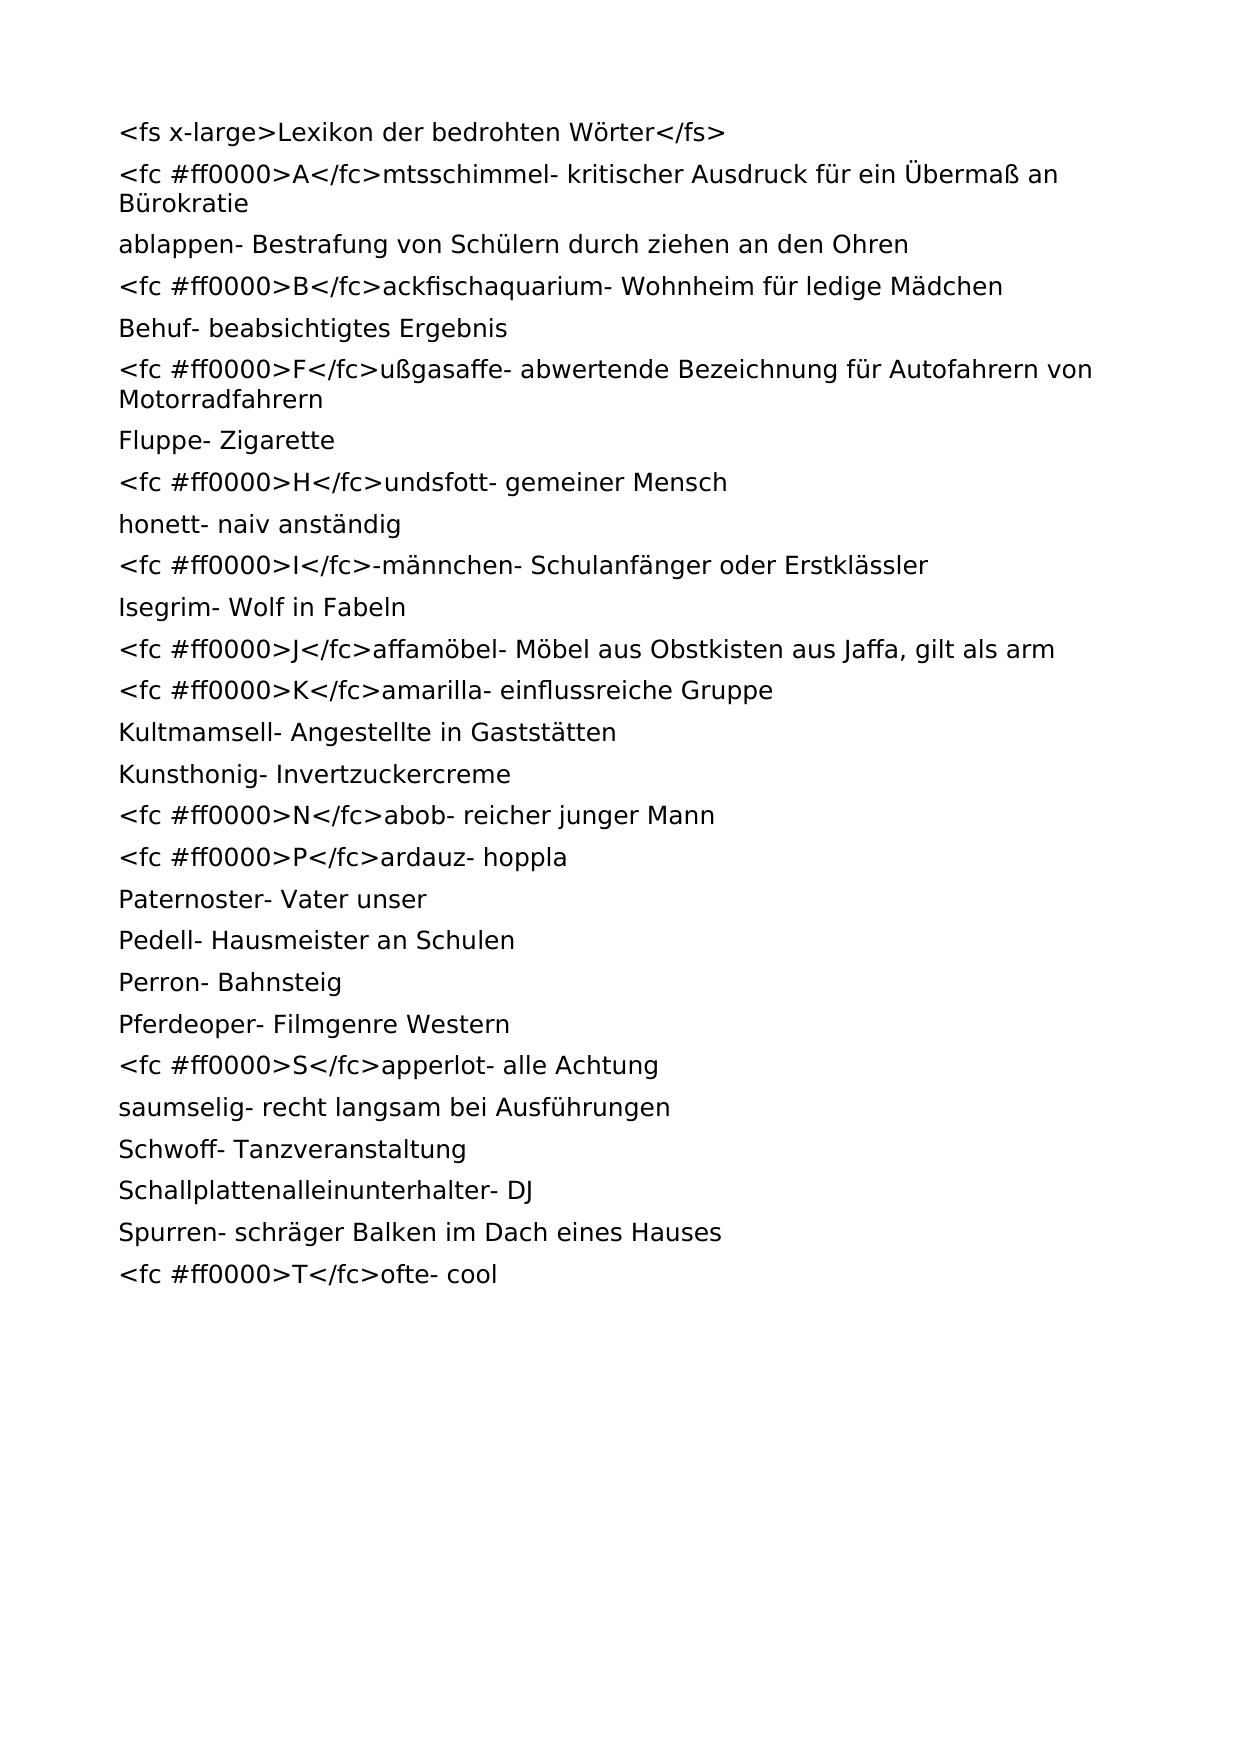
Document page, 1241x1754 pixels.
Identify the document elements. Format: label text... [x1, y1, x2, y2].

text <fc #ff0000>J</fc>affamöbel- Möbel aus Obstkisten aus Jaffa, gilt als arm [118, 635, 1122, 664]
text <fc #ff0000>H</fc>undsfott- gemeiner Mensch [118, 468, 1122, 497]
text Pferdeoper- Filmgenre Western [118, 1010, 1122, 1039]
text Schallplattenalleinunterhalter- DJ [118, 1176, 1122, 1206]
text Fluppe- Zigarette [118, 426, 1122, 456]
text <fc #ff0000>T</fc>ofte- cool [118, 1260, 1122, 1289]
text <fc #ff0000>N</fc>abob- reicher junger Mann [118, 801, 1122, 831]
text Kultmamsell- Angestellte in Gaststätten [118, 718, 1122, 747]
text <fs x-large>Lexikon der bedrohten Wörter</fs> [118, 118, 1122, 147]
text <fc #ff0000>B</fc>ackfischaquarium- Wohnheim für ledige Mädchen [118, 272, 1122, 301]
text Kunsthonig- Invertzuckercreme [118, 760, 1122, 789]
text <fc #ff0000>P</fc>ardauz- hoppla [118, 843, 1122, 872]
text Schwoff- Tanzveranstaltung [118, 1135, 1122, 1164]
text ablappen- Bestrafung von Schülern durch ziehen an den Ohren [118, 231, 1122, 260]
text saumselig- recht langsam bei Ausführungen [118, 1093, 1122, 1122]
text <fc #ff0000>K</fc>amarilla- einflussreiche Gruppe [118, 676, 1122, 706]
text <fc #ff0000>F</fc>ußgasaffe- abwertende Bezeichnung für Autofahrern von Motorradfahrern [118, 356, 1122, 414]
text Behuf- beabsichtigtes Ergebnis [118, 314, 1122, 343]
text Perron- Bahnsteig [118, 968, 1122, 997]
text <fc #ff0000>I</fc>-männchen- Schulanfänger oder Erstklässler [118, 551, 1122, 581]
text Pedell- Hausmeister an Schulen [118, 926, 1122, 956]
text honett- naiv anständig [118, 510, 1122, 539]
text Isegrim- Wolf in Fabeln [118, 593, 1122, 622]
text <fc #ff0000>S</fc>apperlot- alle Achtung [118, 1051, 1122, 1081]
text <fc #ff0000>A</fc>mtsschimmel- kritischer Ausdruck für ein Übermaß an Bürokratie [118, 160, 1122, 218]
text Paternoster- Vater unser [118, 885, 1122, 914]
text Spurren- schräger Balken im Dach eines Hauses [118, 1218, 1122, 1247]
